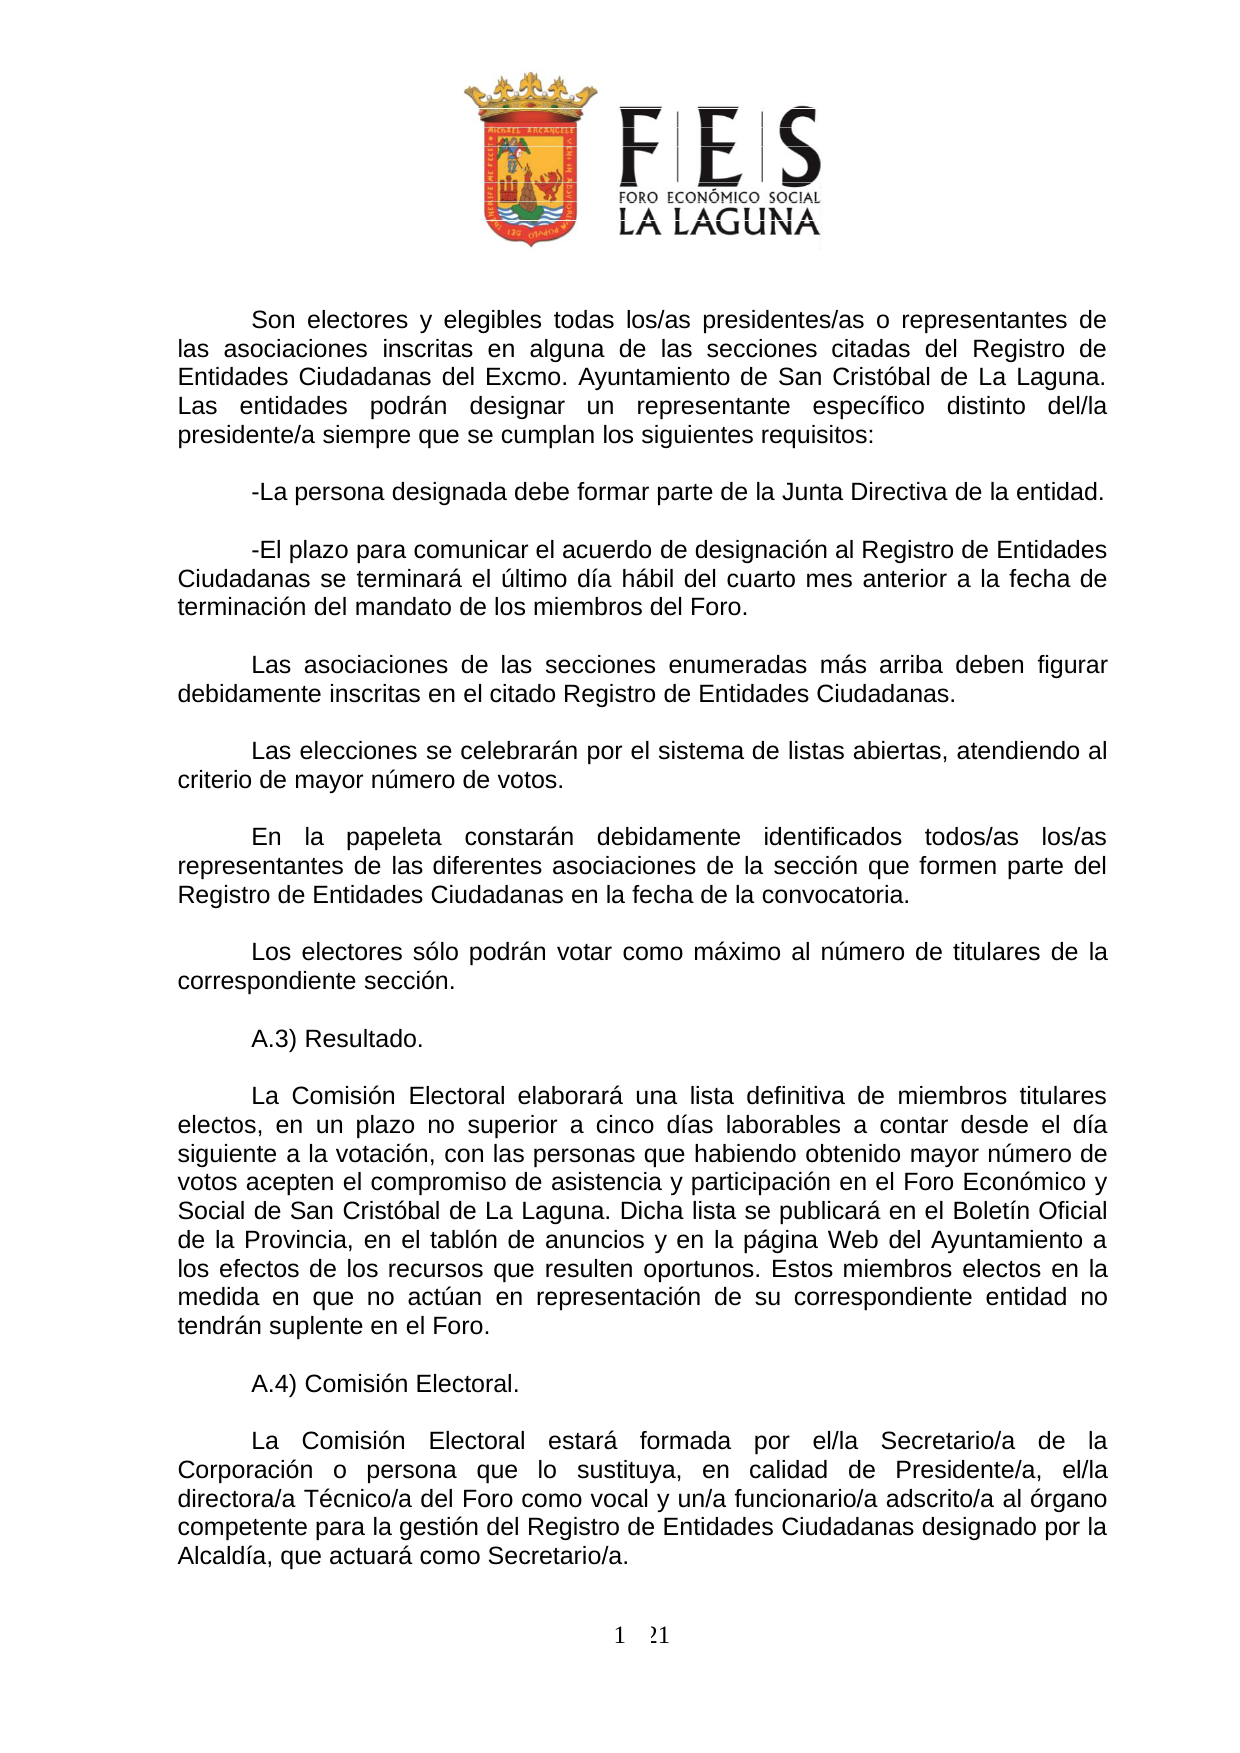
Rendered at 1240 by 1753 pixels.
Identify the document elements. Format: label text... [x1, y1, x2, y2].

text debidamente inscritas en el citado Registro de Entidades Ciudadanas. [177, 680, 1132, 708]
text Alcaldía, que actuará como Secretario/a. [177, 1542, 1131, 1570]
text criterio de mayor número de votos. [177, 766, 1131, 794]
text tendrán suplente en el Foro. [177, 1312, 1131, 1340]
text Ciudadanas se terminará el último día hábil del cuarto mes anterior a la fecha de [177, 565, 1131, 593]
text Las entidades podrán designar un representante específico distinto del/la [177, 392, 1132, 420]
text La Comisión Electoral elaborará una lista definitiva de miembros titulares [251, 1082, 1131, 1110]
text presidente/a siempre que se cumplan los siguientes requisitos: [177, 421, 1132, 449]
text Las elecciones se celebrarán por el sistema de listas abiertas, atendiendo al [251, 737, 1131, 765]
text Social de San Cristóbal de La Laguna. Dicha lista se publicará en el Boletín Oficial [177, 1197, 1131, 1225]
text siguiente a la votación, con las personas que habiendo obtenido mayor número de [177, 1140, 1131, 1168]
text Registro de Entidades Ciudadanas en la fecha de la convocatoria. [177, 881, 1131, 909]
text los efectos de los recursos que resulten oportunos. Estos miembros electos en la [177, 1255, 1131, 1283]
text correspondiente sección. [177, 967, 1131, 995]
text medida en que no actúan en representación de su correspondiente entidad no [177, 1283, 1131, 1311]
text -La persona designada debe formar parte de la Junta Directiva de la entidad. [251, 478, 1128, 506]
text -El plazo para comunicar el acuerdo de designación al Registro de Entidades [251, 536, 1131, 564]
text competente para la gestión del Registro de Entidades Ciudadanas designado por la [177, 1513, 1131, 1541]
text Son electores y elegibles todas los/as presidentes/as o representantes de [251, 306, 1132, 334]
text terminación del mandato de los miembros del Foro. [177, 593, 1131, 621]
text La Comisión Electoral estará formada por el/la Secretario/a de la [251, 1427, 1131, 1455]
text votos acepten el compromiso de asistencia y participación en el Foro Económico y [177, 1168, 1131, 1196]
text las asociaciones inscritas en alguna de las secciones citadas del Registro de [177, 335, 1132, 363]
text electos, en un plazo no superior a cinco días laborables a contar desde el día [177, 1111, 1131, 1139]
text Corporación o persona que lo sustituya, en calidad de Presidente/a, el/la [177, 1456, 1131, 1484]
text A.3) Resultado. [251, 1025, 448, 1053]
text representantes de las diferentes asociaciones de la sección que formen parte del [177, 852, 1131, 880]
text En la papeleta constarán debidamente identificados todos/as los/as [251, 823, 1131, 851]
text de la Provincia, en el tablón de anuncios y en la página Web del Ayuntamiento a [177, 1226, 1131, 1254]
text 4/21 [651, 1622, 695, 1649]
text A.4) Comisión Electoral. [251, 1370, 544, 1398]
text directora/a Técnico/a del Foro como vocal y un/a funcionario/a adscrito/a al órgano [177, 1485, 1131, 1513]
text 1 [613, 1622, 651, 1649]
text Los electores sólo podrán votar como máximo al número de titulares de la [251, 938, 1131, 966]
text Las asociaciones de las secciones enumeradas más arriba deben figurar [251, 651, 1132, 679]
text Entidades Ciudadanas del Excmo. Ayuntamiento de San Cristóbal de La Laguna. [177, 363, 1132, 391]
